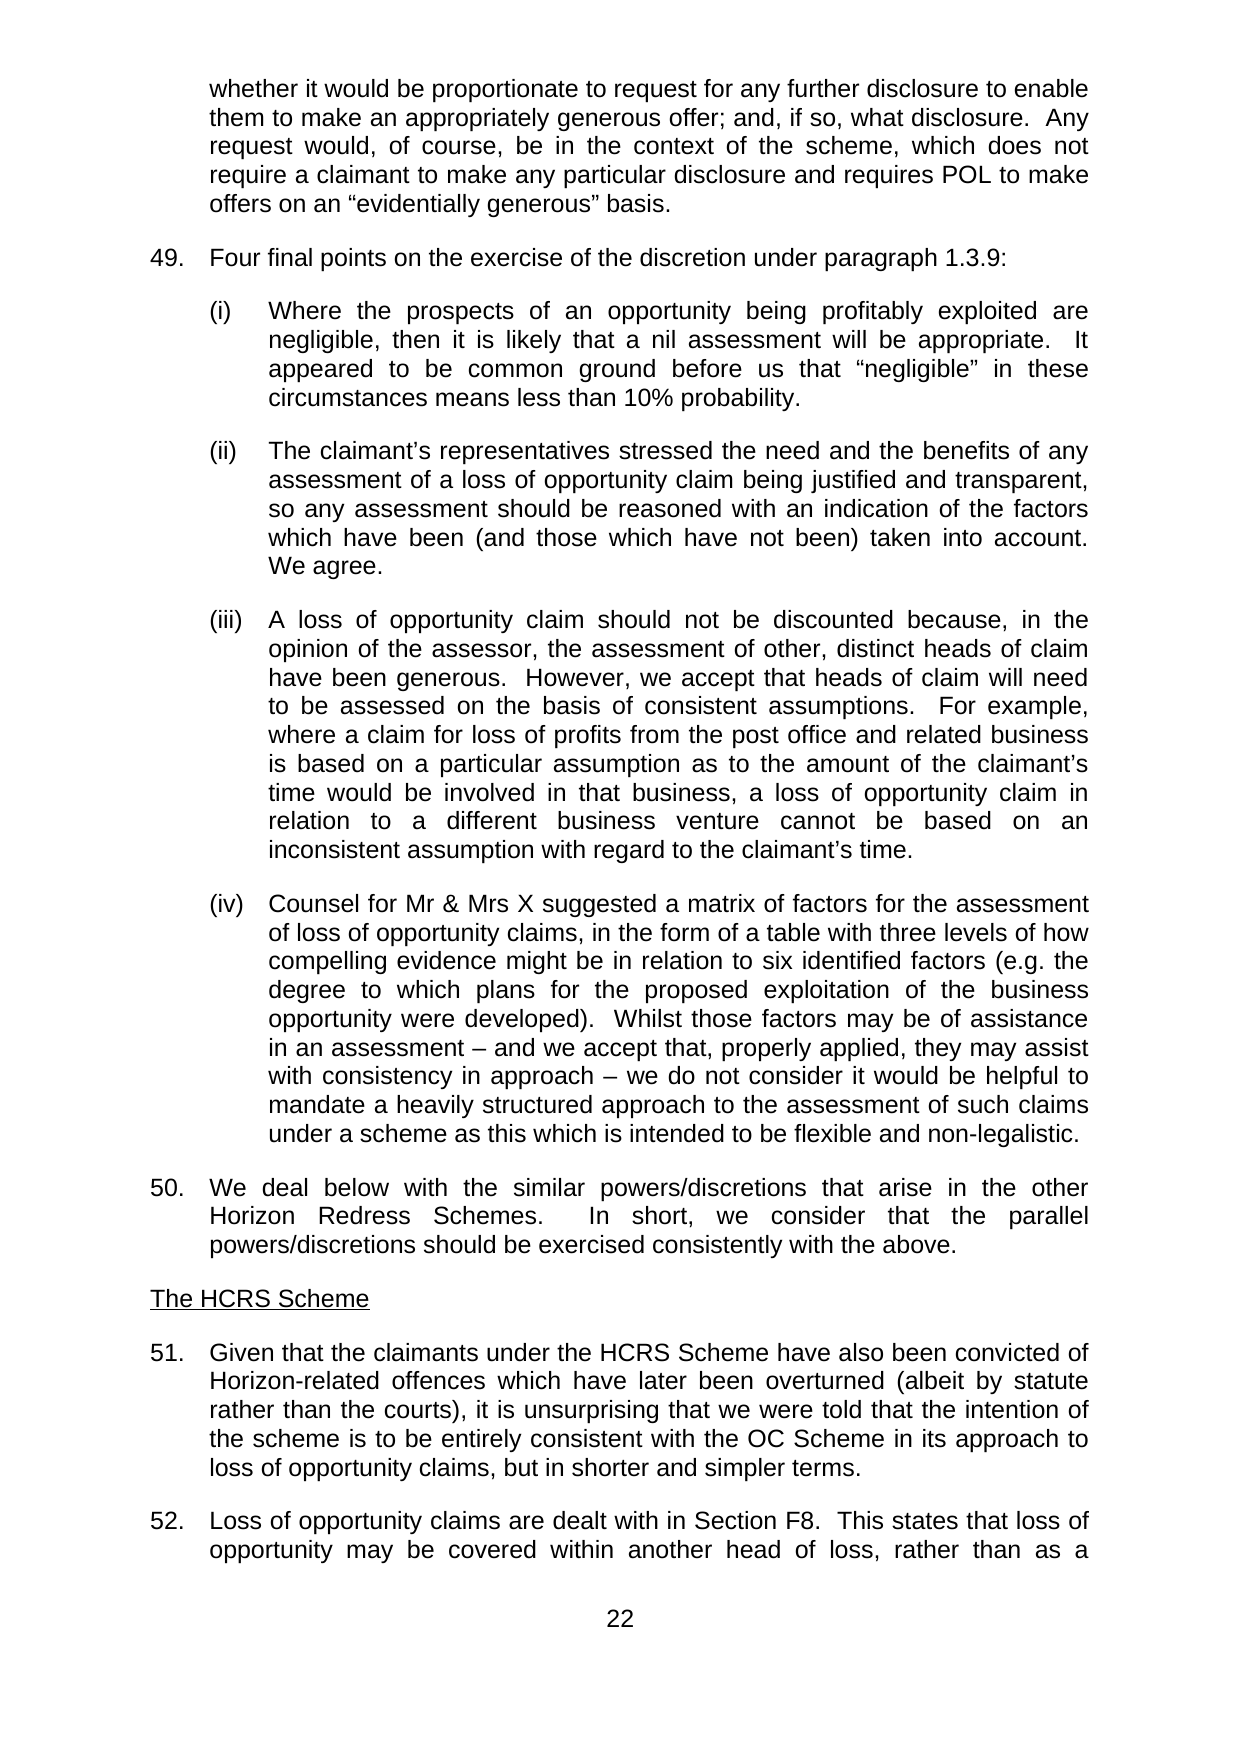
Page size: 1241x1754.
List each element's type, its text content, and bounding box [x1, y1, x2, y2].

text (iii) A loss of opportunity claim should not be discounted because, in the opinion of the assessor, the assessment of other, distinct heads of claim have been generous. However, we accept that heads of claim will need to be assessed on the basis of consistent assumptions. For example, where a claim for loss of profits from the post office and related business is based on a particular assumption as to the amount of the claimant’s time would be involved in that business, a loss of opportunity claim in relation to a different business venture cannot be based on an inconsistent assumption with regard to the claimant’s time. [209, 605, 1090, 864]
list Loss of opportunity claims are dealt with in Section F8. This states that loss of opportunity may be covered within another head of loss, rather than as a [150, 1506, 1090, 1564]
list whether it would be proportionate to request for any further disclosure to enable them to make an appropriately generous offer; and, if so, what disclosure. Any request would, of course, be in the context of the scheme, which does not require a claimant to make any particular disclosure and requires POL to make offers on an “evidentially generous” basis. [150, 74, 1090, 217]
text The HCRS Scheme [150, 1284, 1090, 1312]
list Four final points on the exercise of the discretion under paragraph 1.3.9: [150, 242, 1090, 271]
list Given that the claimants under the HCRS Scheme have also been convicted of Horizon-related offences which have later been overturned (albeit by statute rather than the courts), it is unsurprising that we were told that the intention of the scheme is to be entirely consistent with the OC Scheme in its approach to loss of opportunity claims, but in shorter and simpler terms. [150, 1337, 1090, 1481]
list We deal below with the similar powers/discretions that arise in the other Horizon Redress Schemes. In short, we consider that the parallel powers/discretions should be exercised consistently with the above. [150, 1172, 1090, 1259]
text (i) Where the prospects of an opportunity being profitably exploited are negligible, then it is likely that a nil assessment will be appropriate. It appeared to be common ground before us that “negligible” in these circumstances means less than 10% probability. [209, 296, 1090, 411]
text (iv) Counsel for Mr & Mrs X suggested a matrix of factors for the assessment of loss of opportunity claims, in the form of a table with three levels of how compelling evidence might be in relation to six identified factors (e.g. the degree to which plans for the proposed exploitation of the business opportunity were developed). Whilst those factors may be of assistance in an assessment – and we accept that, properly applied, they may assist with consistency in approach – we do not consider it would be helpful to mandate a heavily structured approach to the assessment of such claims under a scheme as this which is intended to be flexible and non-legalistic. [209, 889, 1090, 1147]
text (ii) The claimant’s representatives stressed the need and the benefits of any assessment of a loss of opportunity claim being justified and transparent, so any assessment should be reasoned with an indication of the factors which have been (and those which have not been) taken into account. We agree. [209, 436, 1090, 580]
